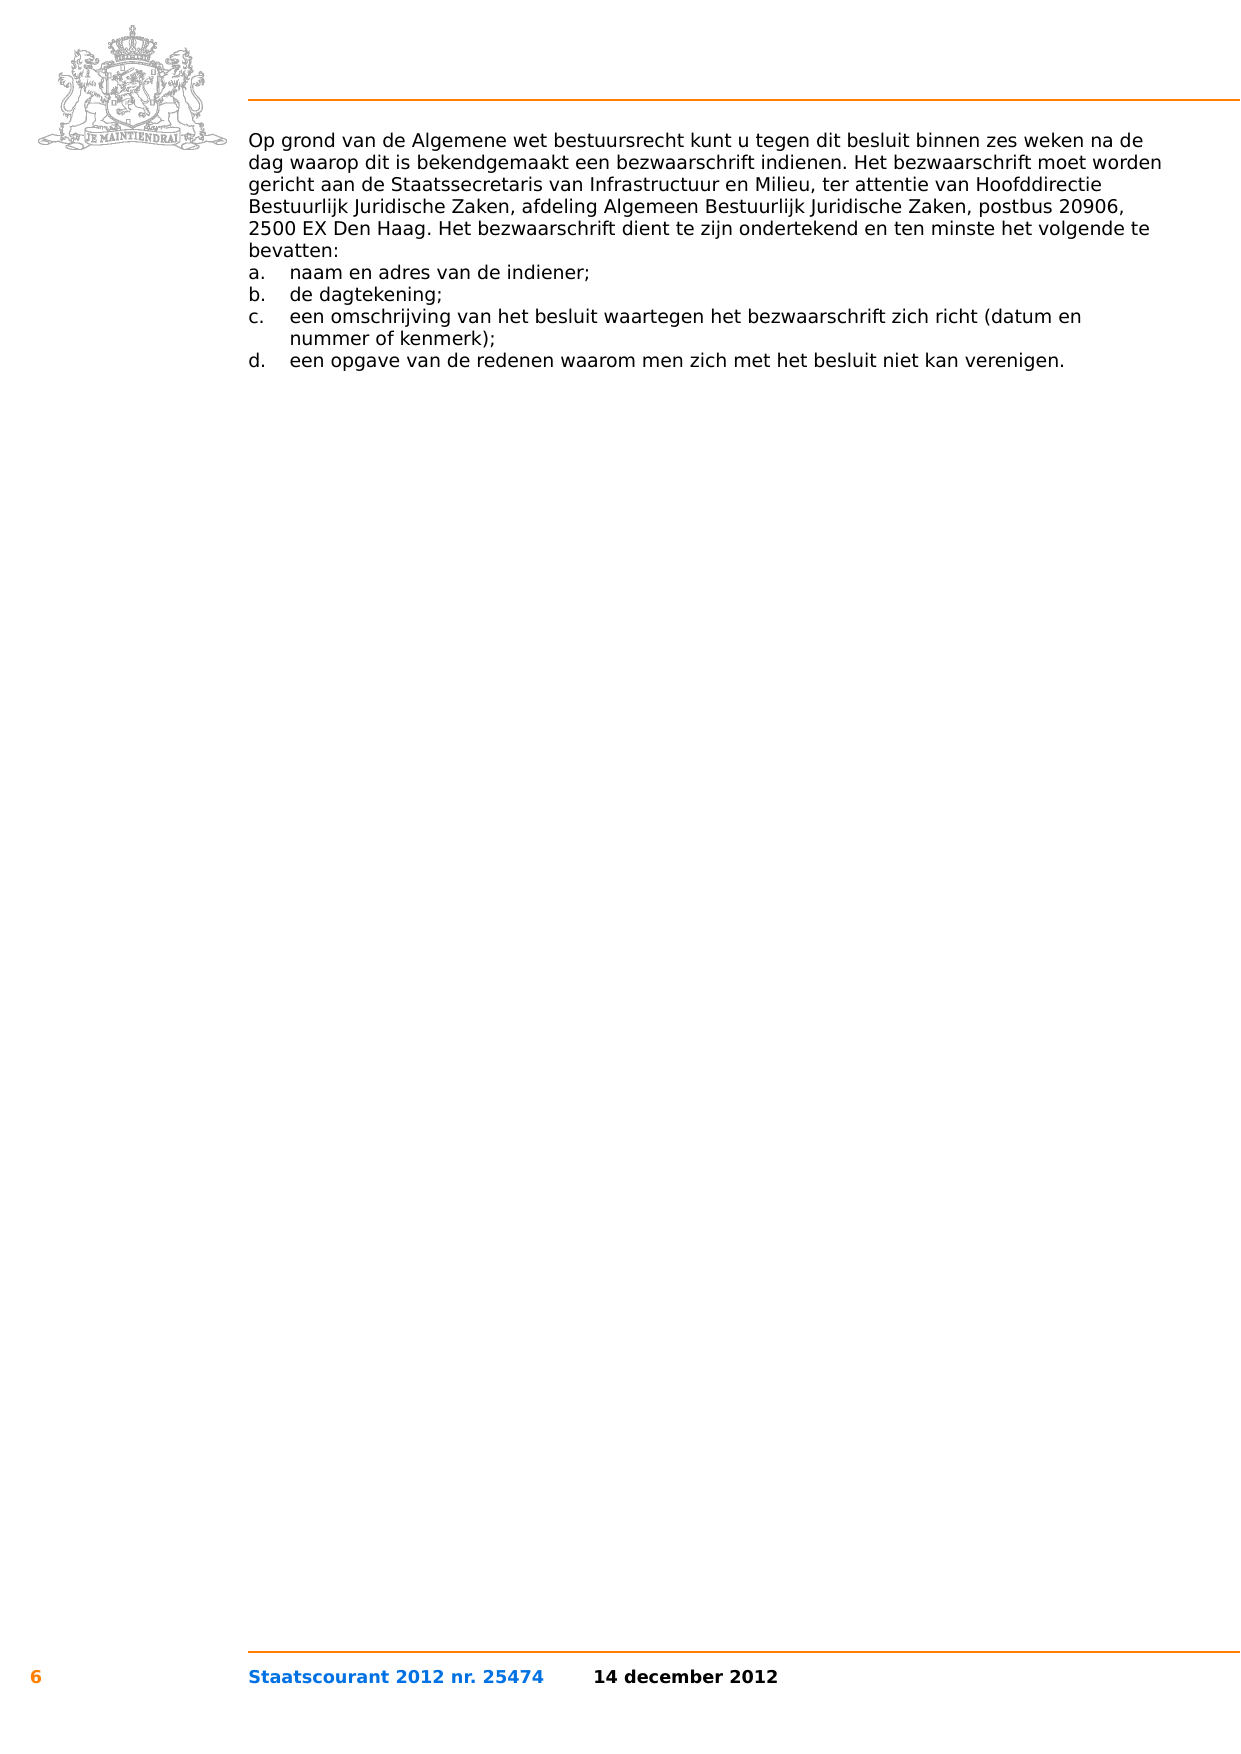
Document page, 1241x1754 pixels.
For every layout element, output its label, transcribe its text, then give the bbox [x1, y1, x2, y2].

text a. naam en adres van de indiener; [248, 262, 1163, 284]
text c. een omschrijving van het besluit waartegen het bezwaarschrift zich richt (datum en nummer of kenmerk); [248, 306, 1163, 350]
text Op grond van de Algemene wet bestuursrecht kunt u tegen dit besluit binnen zes weken na de dag waarop dit is bekendgemaakt een bezwaarschrift indienen. Het bezwaarschrift moet worden gericht aan de Staatssecretaris van Infrastructuur en Milieu, ter attentie van Hoofddirectie Bestuurlijk Juridische Zaken, afdeling Algemeen Bestuurlijk Juridische Zaken, postbus 20906, 2500 EX Den Haag. Het bezwaarschrift dient te zijn ondertekend en ten minste het volgende te bevatten: [248, 130, 1163, 262]
text b. de dagtekening; [248, 284, 1163, 306]
text d. een opgave van de redenen waarom men zich met het besluit niet kan verenigen. [248, 350, 1163, 372]
picture [38, 25, 227, 150]
